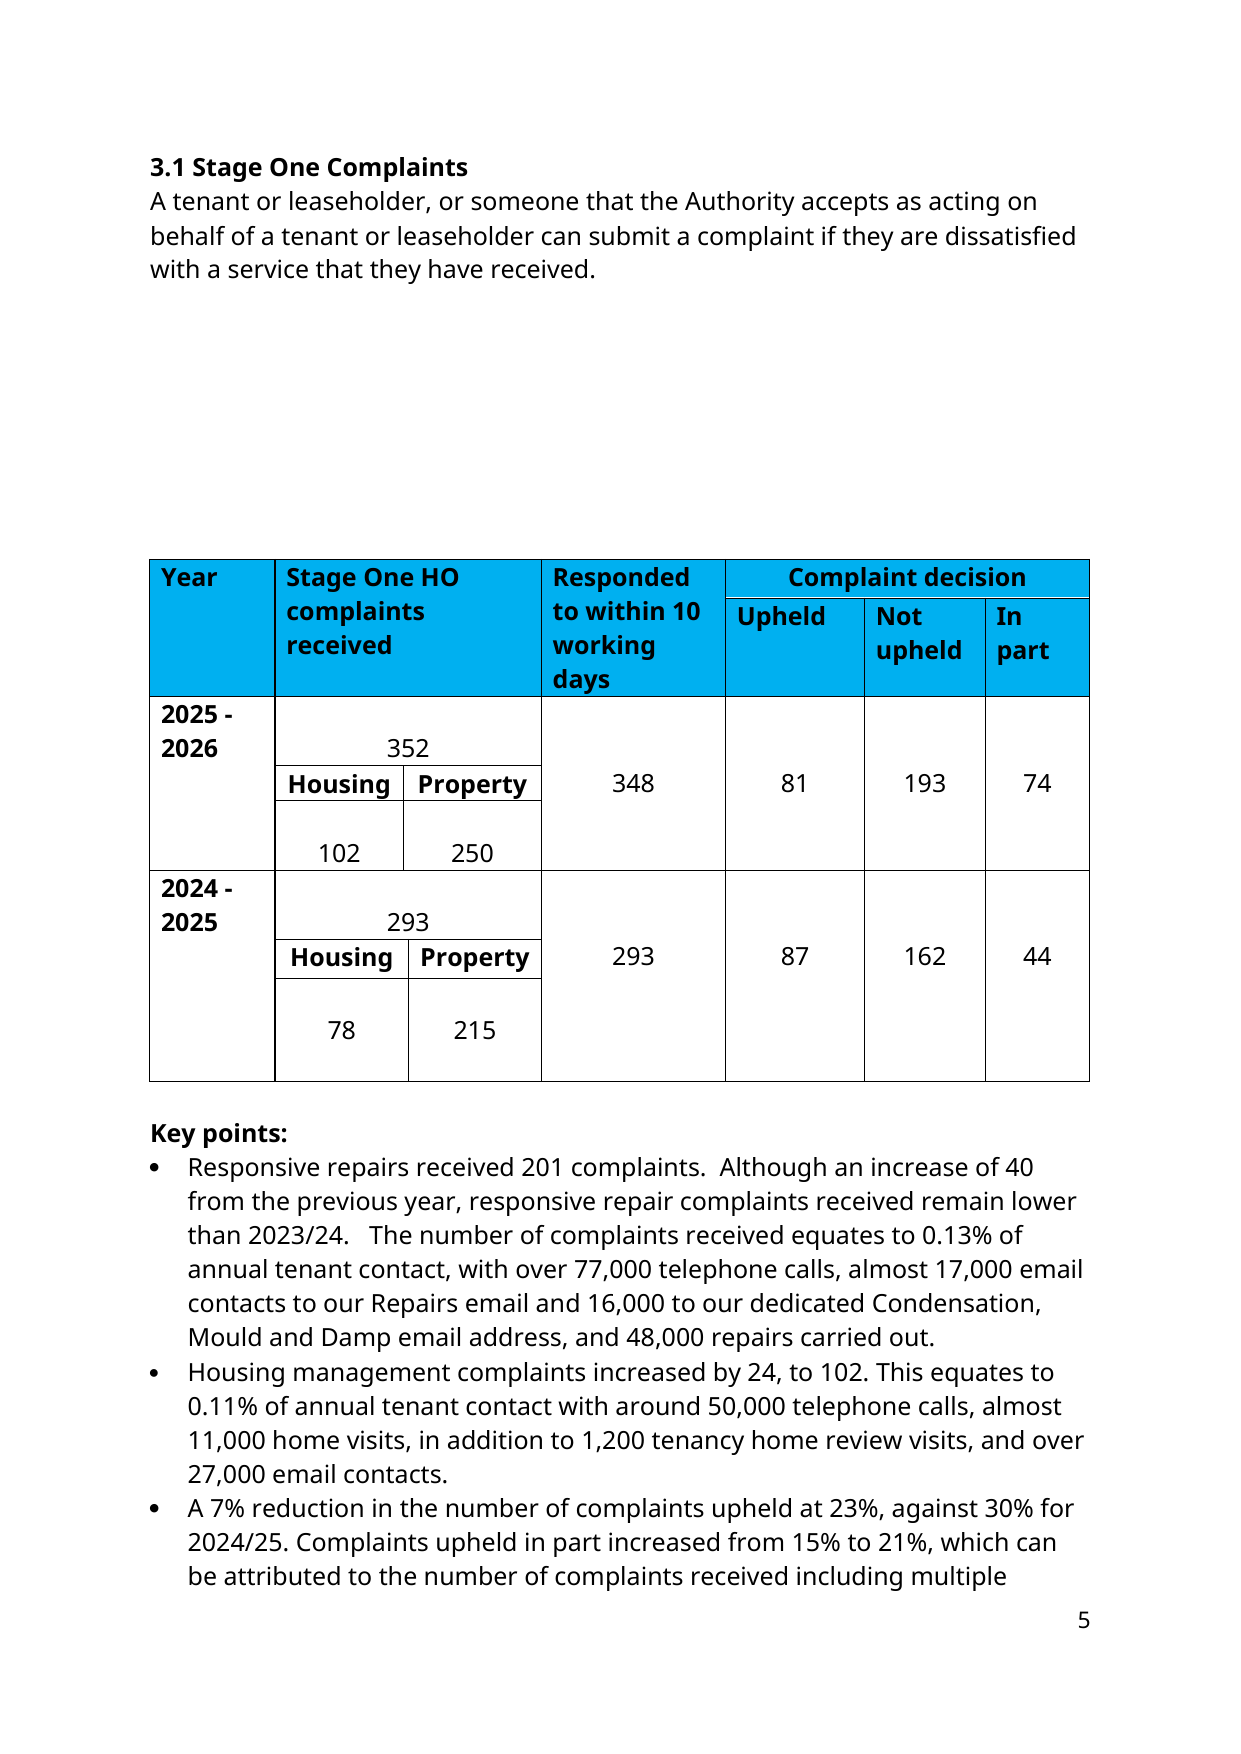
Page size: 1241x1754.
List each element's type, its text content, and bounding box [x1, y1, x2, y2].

table_cell 215 [409, 979, 541, 1081]
table_cell 81 [726, 697, 864, 869]
table_cell 348 [542, 697, 725, 869]
list A 7% reduction in the number of complaints upheld at 23%, against 30% for 2024/25. Complaints upheld in part increased from 15% to 21%, which can be attributed to the number of complaints received including multiple [150, 1490, 1090, 1593]
table_cell 293 [276, 871, 541, 939]
table_cell 250 [404, 801, 541, 869]
table_cell 2024 -2025 [150, 871, 274, 1081]
table_cell 352 [276, 697, 541, 765]
table_cell Housing [276, 766, 403, 800]
text A tenant or leaseholder, or someone that the Authority accepts as acting on behalf of a tenant or leaseholder can submit a complaint if they are dissatisfied with a service that they have received. [150, 184, 1090, 286]
table_cell Housing [276, 940, 408, 977]
table_cell 44 [986, 871, 1089, 1081]
table_cell Property [409, 940, 541, 977]
text Key points: [150, 1116, 1090, 1150]
table_cell 2025 -2026 [150, 697, 274, 869]
table_cell Upheld [726, 599, 864, 696]
list Responsive repairs received 201 complaints. Although an increase of 40 from the previous year, responsive repair complaints received remain lower than 2023/24. The number of complaints received equates to 0.13% of annual tenant contact, with over 77,000 telephone calls, almost 17,000 email contacts to our Repairs email and 16,000 to our dedicated Condensation, Mould and Damp email address, and 48,000 repairs carried out. [150, 1150, 1090, 1354]
table_cell 162 [865, 871, 985, 1081]
table_cell In part [986, 599, 1089, 696]
table_header Responded to within 10 working days [542, 560, 725, 696]
table_cell 87 [726, 871, 864, 1081]
table_cell 74 [986, 697, 1089, 869]
table_header Stage One HO complaints received [276, 560, 541, 696]
text 3.1 Stage One Complaints [150, 150, 1090, 184]
table_cell Property [404, 766, 541, 800]
table_cell 78 [276, 979, 408, 1081]
table_header Year [150, 560, 274, 696]
table_cell Not upheld [865, 599, 985, 696]
table_header Complaint decision [726, 560, 1089, 597]
table_cell 293 [542, 871, 725, 1081]
table_cell 193 [865, 697, 985, 869]
table_cell 102 [276, 801, 403, 869]
list Housing management complaints increased by 24, to 102. This equates to 0.11% of annual tenant contact with around 50,000 telephone calls, almost 11,000 home visits, in addition to 1,200 tenancy home review visits, and over 27,000 email contacts. [150, 1354, 1090, 1490]
